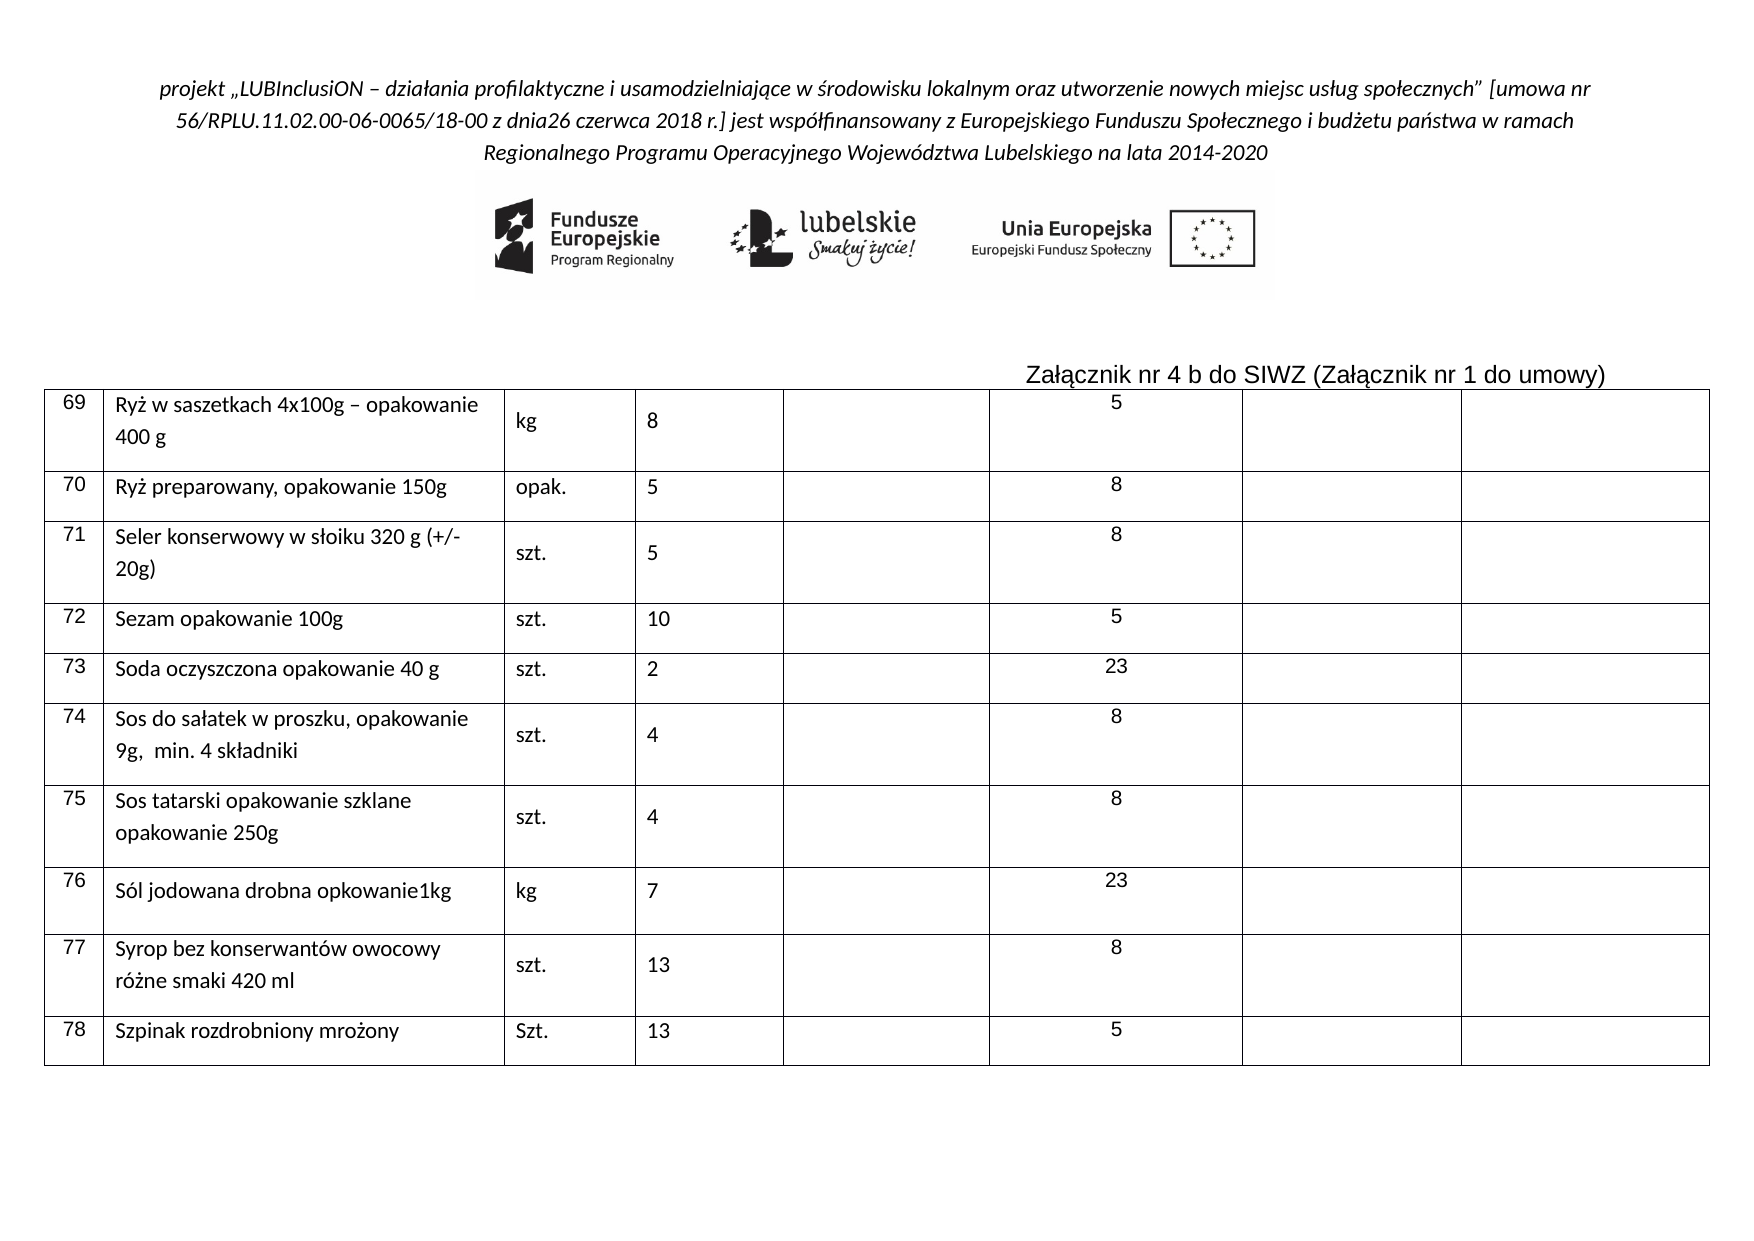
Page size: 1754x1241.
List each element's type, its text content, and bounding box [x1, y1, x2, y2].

table_cell 4 [636, 704, 783, 785]
table_cell 70 [45, 472, 103, 521]
table_cell Ryż w saszetkach 4x100g – opakowanie 400 g [104, 390, 504, 471]
table_cell 71 [45, 522, 103, 603]
table_cell 8 [990, 704, 1242, 785]
table_cell Sezam opakowanie 100g [104, 604, 504, 653]
table_cell [1462, 654, 1709, 703]
picture [474, 170, 1275, 300]
table_cell 76 [45, 868, 103, 933]
table_cell [1243, 704, 1461, 785]
table_cell 77 [45, 935, 103, 1016]
table_cell [784, 522, 989, 603]
table_cell [1462, 935, 1709, 1016]
table_cell [1462, 390, 1709, 471]
table_cell 69 [45, 390, 103, 471]
table_cell [784, 472, 989, 521]
table_cell 75 [45, 786, 103, 867]
table_cell kg [505, 868, 635, 933]
table_cell Sól jodowana drobna opkowanie1kg [104, 868, 504, 933]
table_cell [784, 1017, 989, 1065]
table_cell 5 [636, 472, 783, 521]
table_cell Szpinak rozdrobniony mrożony [104, 1017, 504, 1065]
table_cell szt. [505, 935, 635, 1016]
table_cell [1462, 1017, 1709, 1065]
table_cell opak. [505, 472, 635, 521]
table_cell szt. [505, 786, 635, 867]
table_cell szt. [505, 522, 635, 603]
table_cell [1462, 704, 1709, 785]
table_cell [784, 654, 989, 703]
table_cell 8 [990, 786, 1242, 867]
table_cell 72 [45, 604, 103, 653]
table_cell 5 [990, 390, 1242, 471]
table_cell szt. [505, 604, 635, 653]
table_cell 2 [636, 654, 783, 703]
table_cell 74 [45, 704, 103, 785]
table_cell [784, 604, 989, 653]
table_cell [1462, 786, 1709, 867]
table_cell Sos do sałatek w proszku, opakowanie 9g, min. 4 składniki [104, 704, 504, 785]
table_cell [1243, 935, 1461, 1016]
table_cell 5 [990, 604, 1242, 653]
table_cell Ryż preparowany, opakowanie 150g [104, 472, 504, 521]
table_cell 5 [990, 1017, 1242, 1065]
table_cell [1243, 522, 1461, 603]
table_cell [1243, 1017, 1461, 1065]
table_cell Soda oczyszczona opakowanie 40 g [104, 654, 504, 703]
table_cell [1243, 472, 1461, 521]
table_cell [1243, 654, 1461, 703]
table_cell Sos tatarski opakowanie szklane opakowanie 250g [104, 786, 504, 867]
table_cell Szt. [505, 1017, 635, 1065]
table_cell 23 [990, 868, 1242, 933]
table_cell Syrop bez konserwantów owocowy różne smaki 420 ml [104, 935, 504, 1016]
table_cell Seler konserwowy w słoiku 320 g (+/-20g) [104, 522, 504, 603]
table_cell 23 [990, 654, 1242, 703]
table_cell 13 [636, 1017, 783, 1065]
table_cell [1243, 604, 1461, 653]
table_cell [784, 390, 989, 471]
table_cell [1243, 868, 1461, 933]
table_cell [784, 786, 989, 867]
table_cell 73 [45, 654, 103, 703]
table_cell 78 [45, 1017, 103, 1065]
table_cell 8 [990, 472, 1242, 521]
table_cell [784, 704, 989, 785]
table_cell [1462, 472, 1709, 521]
table_cell 8 [990, 935, 1242, 1016]
table_cell 7 [636, 868, 783, 933]
table_cell szt. [505, 704, 635, 785]
table_cell [784, 868, 989, 933]
table_cell [1462, 522, 1709, 603]
table_cell [1462, 868, 1709, 933]
table_cell szt. [505, 654, 635, 703]
table_cell [1243, 786, 1461, 867]
table_cell 4 [636, 786, 783, 867]
table_cell [784, 935, 989, 1016]
table_cell kg [505, 390, 635, 471]
table_cell 8 [636, 390, 783, 471]
table_cell [1243, 390, 1461, 471]
table_cell 10 [636, 604, 783, 653]
table_cell 13 [636, 935, 783, 1016]
table_cell [1462, 604, 1709, 653]
table_cell 8 [990, 522, 1242, 603]
table_cell 5 [636, 522, 783, 603]
